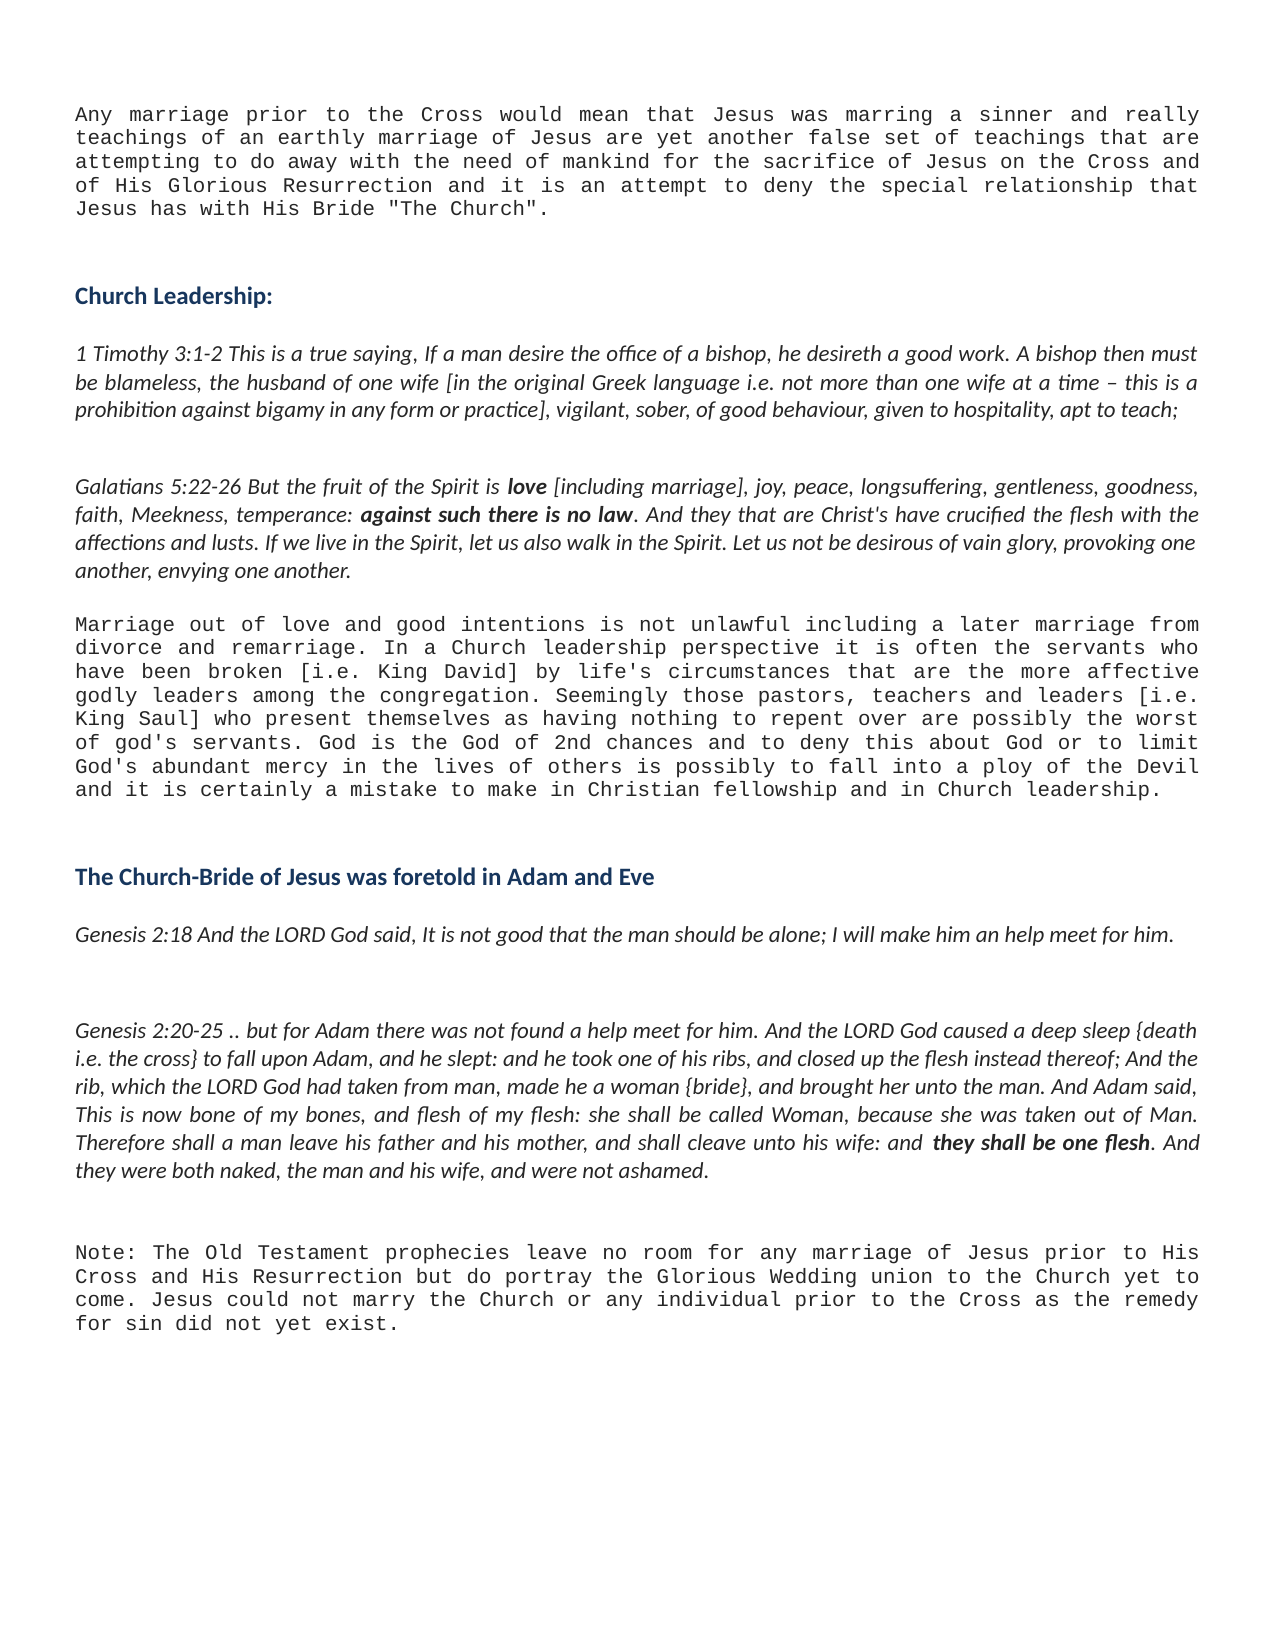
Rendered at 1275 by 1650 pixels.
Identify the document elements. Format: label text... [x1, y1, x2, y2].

text Marriage out of love and good intentions is not unlawful including a later marriage from divorce and remarriage. In a Church leadership perspective it is often the servants who have been broken [i.e. King David] by life's circumstances that are the more affective godly leaders among the congregation. Seemingly those pastors, teachers and leaders [i.e. King Saul] who present themselves as having nothing to repent over are possibly the worst of god's servants. God is the God of 2nd chances and to deny this about God or to limit God's abundant mercy in the lives of others is possibly to fall into a ploy of the Devil and it is certainly a mistake to make in Christian fellowship and in Church leadership. [75, 614, 1200, 803]
text The Church-Bride of Jesus was foretold in Adam and Eve [75, 832, 1200, 891]
text Note: The Old Testament prophecies leave no room for any marriage of Jesus prior to His Cross and His Resurrection but do portray the Glorious Wedding union to the Church yet to come. Jesus could not marry the Church or any individual prior to the Cross as the remedy for sin did not yet exist. [75, 1213, 1200, 1337]
text Any marriage prior to the Cross would mean that Jesus was marring a sinner and really teachings of an earthly marriage of Jesus are yet another false set of teachings that are attempting to do away with the need of mankind for the sacrifice of Jesus on the Cross and of His Glorious Resurrection and it is an attempt to deny the special relationship that Jesus has with His Bride "The Church". [75, 75, 1200, 222]
text Genesis 2:20-25 .. but for Adam there was not found a help meet for him. And the LORD God caused a deep sleep {death i.e. the cross} to fall upon Adam, and he slept: and he took one of his ribs, and closed up the flesh instead thereof; And the rib, which the LORD God had taken from man, made he a woman {bride}, and brought her unto the man. And Adam said, This is now bone of my bones, and flesh of my flesh: she shall be called Woman, because she was taken out of Man. Therefore shall a man leave his father and his mother, and shall cleave unto his wife: and they shall be one flesh. And they were both naked, the man and his wife, and were not ashamed. [75, 1016, 1200, 1184]
text Galatians 5:22-26 But the fruit of the Spirit is love [including marriage], joy, peace, longsuffering, gentleness, goodness, faith, Meekness, temperance: against such there is no law. And they that are Christ's have crucified the flesh with the affections and lusts. If we live in the Spirit, let us also walk in the Spirit. Let us not be desirous of vain glory, provoking one another, envying one another. [75, 472, 1200, 584]
text 1 Timothy 3:1-2 This is a true saying, If a man desire the office of a bishop, he desireth a good work. A bishop then must be blameless, the husband of one wife [in the original Greek language i.e. not more than one wife at a time – this is a prohibition against bigamy in any form or practice], vigilant, sober, of good behaviour, given to hospitality, apt to teach; [75, 339, 1200, 424]
text Church Leadership: [75, 251, 1200, 310]
text Genesis 2:18 And the LORD God said, It is not good that the man should be alone; I will make him an help meet for him. [75, 921, 1200, 948]
